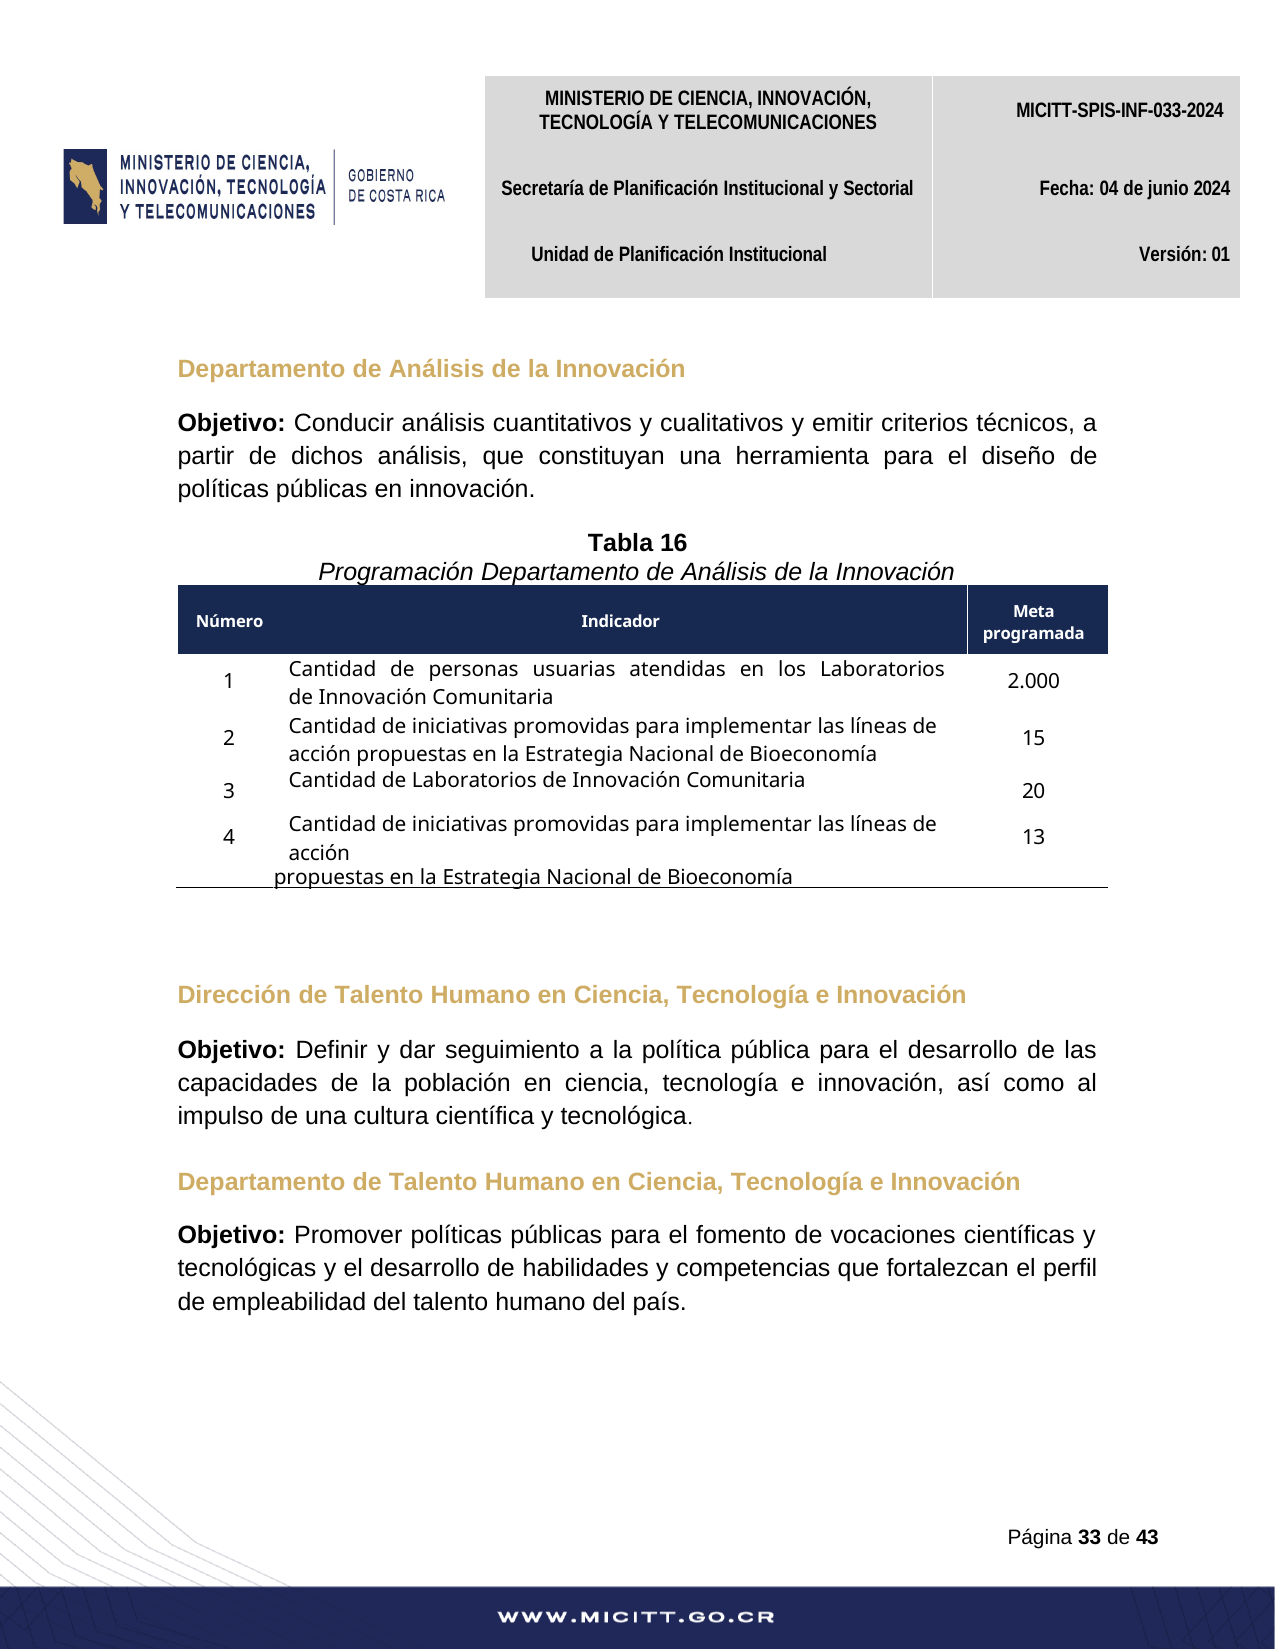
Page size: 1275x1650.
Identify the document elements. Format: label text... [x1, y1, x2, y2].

table_cell 2.000 [968, 654, 1108, 711]
subtitle Dirección de Talento Humano en Ciencia, Tecnología e Innovación [177, 981, 1237, 1009]
table_header Indicador [276, 585, 967, 654]
text Objetivo: Definir y dar seguimiento a la política pública para el desarrollo de las capacidades de la población en ciencia, tecnología e innovación, así como al impulso de una cultura científica y tecnológica. [177, 1034, 1098, 1129]
table_cell 13 [968, 805, 1108, 887]
table_cell Cantidad de iniciativas promovidas para implementar las líneas de acción propuestas en la Estrategia Nacional de Bioeconomía [276, 805, 967, 887]
table_cell Cantidad de iniciativas promovidas para implementar las líneas de acción propuestas en la Estrategia Nacional de Bioeconomía [276, 711, 967, 768]
table_cell 20 [968, 768, 1108, 805]
table_cell 2 [178, 711, 276, 768]
table_cell 1 [178, 654, 276, 711]
subtitle Departamento de Análisis de la Innovación [177, 354, 1237, 383]
subtitle Tabla 16 [186, 528, 1090, 557]
table_cell 4 [178, 805, 276, 887]
text Programación Departamento de Análisis de la Innovación [186, 557, 1089, 585]
table_cell Cantidad de personas usuarias atendidas en los Laboratorios de Innovación Comunitaria [276, 654, 967, 711]
subtitle Departamento de Talento Humano en Ciencia, Tecnología e Innovación [177, 1167, 1237, 1195]
table_header Meta programada [968, 585, 1108, 654]
text Objetivo: Conducir análisis cuantitativos y cualitativos y emitir criterios técnicos, a partir de dichos análisis, que constituyan una herramienta para el diseño de políticas públicas en innovación. [177, 408, 1098, 503]
table_cell 15 [968, 711, 1108, 768]
table_header Número [178, 585, 276, 654]
text Objetivo: Promover políticas públicas para el fomento de vocaciones científicas y tecnológicas y el desarrollo de habilidades y competencias que fortalezcan el perfil de empleabilidad del talento humano del país. [177, 1220, 1098, 1315]
table_cell Cantidad de Laboratorios de Innovación Comunitaria [276, 768, 967, 805]
table_cell 3 [178, 768, 276, 805]
